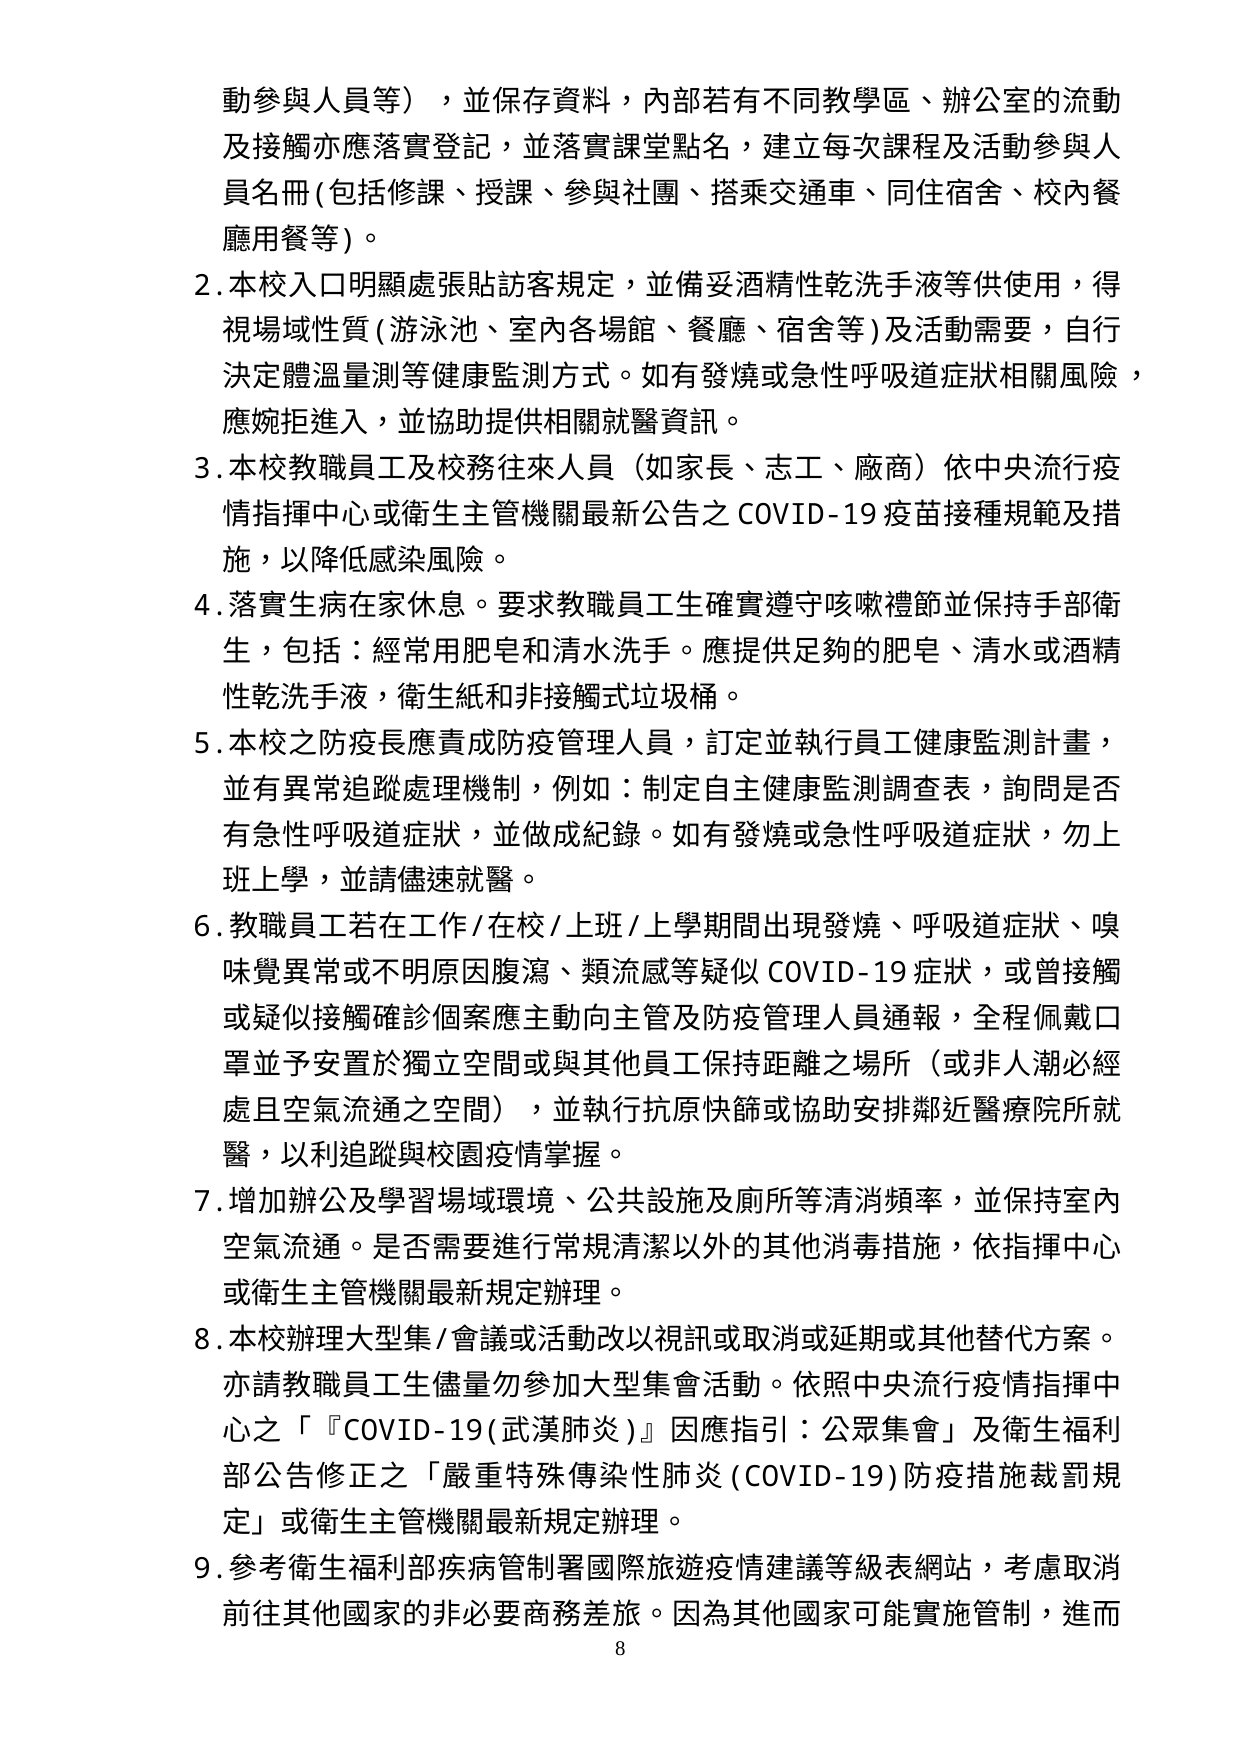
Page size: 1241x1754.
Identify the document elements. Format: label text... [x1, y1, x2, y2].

text 5.本校之防疫長應責成防疫管理人員，訂定並執行員工健康監測計畫，並有異常追蹤處理機制，例如：制定自主健康監測調查表，詢問是否有急性呼吸道症狀，並做成紀錄。如有發燒或急性呼吸道症狀，勿上班上學，並請儘速就醫。 [193, 717, 1122, 900]
text 動參與人員等），並保存資料，內部若有不同教學區、辦公室的流動及接觸亦應落實登記，並落實課堂點名，建立每次課程及活動參與人員名冊(包括修課、授課、參與社團、搭乘交通車、同住宿舍、校內餐廳用餐等)。 [193, 75, 1122, 258]
text 2.本校入口明顯處張貼訪客規定，並備妥酒精性乾洗手液等供使用，得視場域性質(游泳池、室內各場館、餐廳、宿舍等)及活動需要，自行決定體溫量測等健康監測方式。如有發燒或急性呼吸道症狀相關風險，應婉拒進入，並協助提供相關就醫資訊。 [193, 258, 1122, 442]
text 6.教職員工若在工作/在校/上班/上學期間出現發燒、呼吸道症狀、嗅味覺異常或不明原因腹瀉、類流感等疑似COVID-19症狀，或曾接觸或疑似接觸確診個案應主動向主管及防疫管理人員通報，全程佩戴口罩並予安置於獨立空間或與其他員工保持距離之場所（或非人潮必經處且空氣流通之空間），並執行抗原快篩或協助安排鄰近醫療院所就醫，以利追蹤與校園疫情掌握。 [193, 900, 1122, 1175]
text 3.本校教職員工及校務往來人員（如家長、志工、廠商）依中央流行疫情指揮中心或衛生主管機關最新公告之COVID-19疫苗接種規範及措施，以降低感染風險。 [193, 442, 1122, 579]
text 9.參考衛生福利部疾病管制署國際旅遊疫情建議等級表網站，考慮取消前往其他國家的非必要商務差旅。因為其他國家可能實施管制，進而 [193, 1542, 1122, 1633]
text 4.落實生病在家休息。要求教職員工生確實遵守咳嗽禮節並保持手部衛生，包括：經常用肥皂和清水洗手。應提供足夠的肥皂、清水或酒精性乾洗手液，衛生紙和非接觸式垃圾桶。 [193, 579, 1122, 717]
text 8.本校辦理大型集/會議或活動改以視訊或取消或延期或其他替代方案。亦請教職員工生儘量勿參加大型集會活動。依照中央流行疫情指揮中心之「『COVID-19(武漢肺炎)』因應指引：公眾集會」及衛生福利部公告修正之「嚴重特殊傳染性肺炎(COVID-19)防疫措施裁罰規定」或衛生主管機關最新規定辦理。 [193, 1312, 1122, 1542]
text 7.增加辦公及學習場域環境、公共設施及廁所等清消頻率，並保持室內空氣流通。是否需要進行常規清潔以外的其他消毒措施，依指揮中心或衛生主管機關最新規定辦理。 [193, 1175, 1122, 1312]
